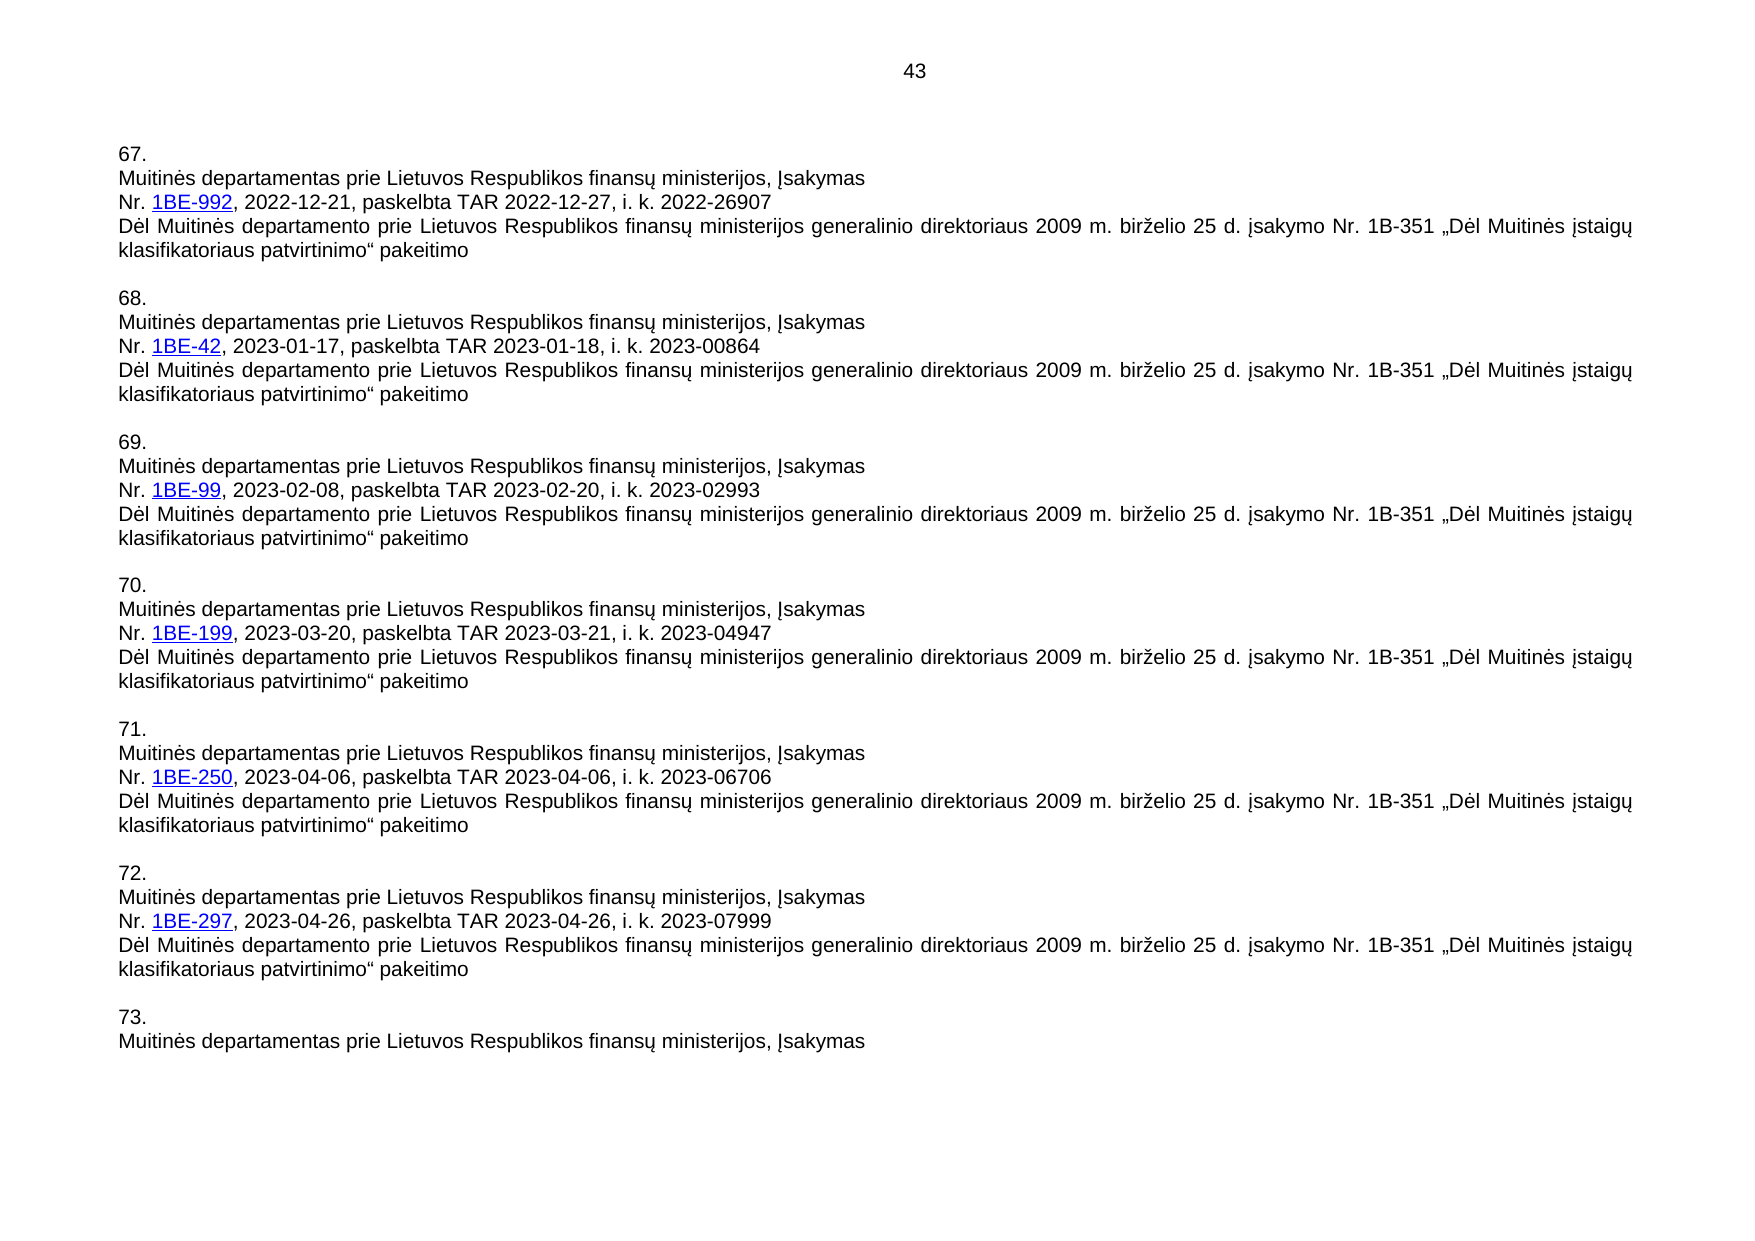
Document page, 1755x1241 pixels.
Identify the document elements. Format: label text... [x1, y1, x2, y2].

text Dėl Muitinės departamento prie Lietuvos Respublikos finansų ministerijos generalinio direktoriaus 2009 m. birželio 25 d. įsakymo Nr. 1B-351 „Dėl Muitinės įstaigų klasifikatoriaus patvirtinimo“ pakeitimo [118, 789, 1636, 837]
text Dėl Muitinės departamento prie Lietuvos Respublikos finansų ministerijos generalinio direktoriaus 2009 m. birželio 25 d. įsakymo Nr. 1B-351 „Dėl Muitinės įstaigų klasifikatoriaus patvirtinimo“ pakeitimo [118, 933, 1636, 981]
text Nr. 1BE-992, 2022-12-21, paskelbta TAR 2022-12-27, i. k. 2022-26907 [118, 190, 1636, 214]
text Muitinės departamentas prie Lietuvos Respublikos finansų ministerijos, Įsakymas [118, 885, 1636, 909]
text 73. [118, 1004, 1636, 1028]
text 70. [118, 573, 1636, 597]
text 72. [118, 861, 1636, 885]
text Muitinės departamentas prie Lietuvos Respublikos finansų ministerijos, Įsakymas [118, 310, 1636, 334]
text Muitinės departamentas prie Lietuvos Respublikos finansų ministerijos, Įsakymas [118, 1028, 1636, 1052]
text Dėl Muitinės departamento prie Lietuvos Respublikos finansų ministerijos generalinio direktoriaus 2009 m. birželio 25 d. įsakymo Nr. 1B-351 „Dėl Muitinės įstaigų klasifikatoriaus patvirtinimo“ pakeitimo [118, 358, 1636, 406]
text 69. [118, 429, 1636, 453]
text Nr. 1BE-199, 2023-03-20, paskelbta TAR 2023-03-21, i. k. 2023-04947 [118, 621, 1636, 645]
text Muitinės departamentas prie Lietuvos Respublikos finansų ministerijos, Įsakymas [118, 453, 1636, 477]
text Dėl Muitinės departamento prie Lietuvos Respublikos finansų ministerijos generalinio direktoriaus 2009 m. birželio 25 d. įsakymo Nr. 1B-351 „Dėl Muitinės įstaigų klasifikatoriaus patvirtinimo“ pakeitimo [118, 501, 1636, 549]
text Dėl Muitinės departamento prie Lietuvos Respublikos finansų ministerijos generalinio direktoriaus 2009 m. birželio 25 d. įsakymo Nr. 1B-351 „Dėl Muitinės įstaigų klasifikatoriaus patvirtinimo“ pakeitimo [118, 214, 1636, 262]
text Muitinės departamentas prie Lietuvos Respublikos finansų ministerijos, Įsakymas [118, 166, 1636, 190]
text Nr. 1BE-250, 2023-04-06, paskelbta TAR 2023-04-06, i. k. 2023-06706 [118, 765, 1636, 789]
text 71. [118, 717, 1636, 741]
text Dėl Muitinės departamento prie Lietuvos Respublikos finansų ministerijos generalinio direktoriaus 2009 m. birželio 25 d. įsakymo Nr. 1B-351 „Dėl Muitinės įstaigų klasifikatoriaus patvirtinimo“ pakeitimo [118, 645, 1636, 693]
text Nr. 1BE-42, 2023-01-17, paskelbta TAR 2023-01-18, i. k. 2023-00864 [118, 334, 1636, 358]
text Nr. 1BE-99, 2023-02-08, paskelbta TAR 2023-02-20, i. k. 2023-02993 [118, 477, 1636, 501]
text Muitinės departamentas prie Lietuvos Respublikos finansų ministerijos, Įsakymas [118, 741, 1636, 765]
text 67. [118, 142, 1636, 166]
text Muitinės departamentas prie Lietuvos Respublikos finansų ministerijos, Įsakymas [118, 597, 1636, 621]
text 68. [118, 286, 1636, 310]
text Nr. 1BE-297, 2023-04-26, paskelbta TAR 2023-04-26, i. k. 2023-07999 [118, 909, 1636, 933]
